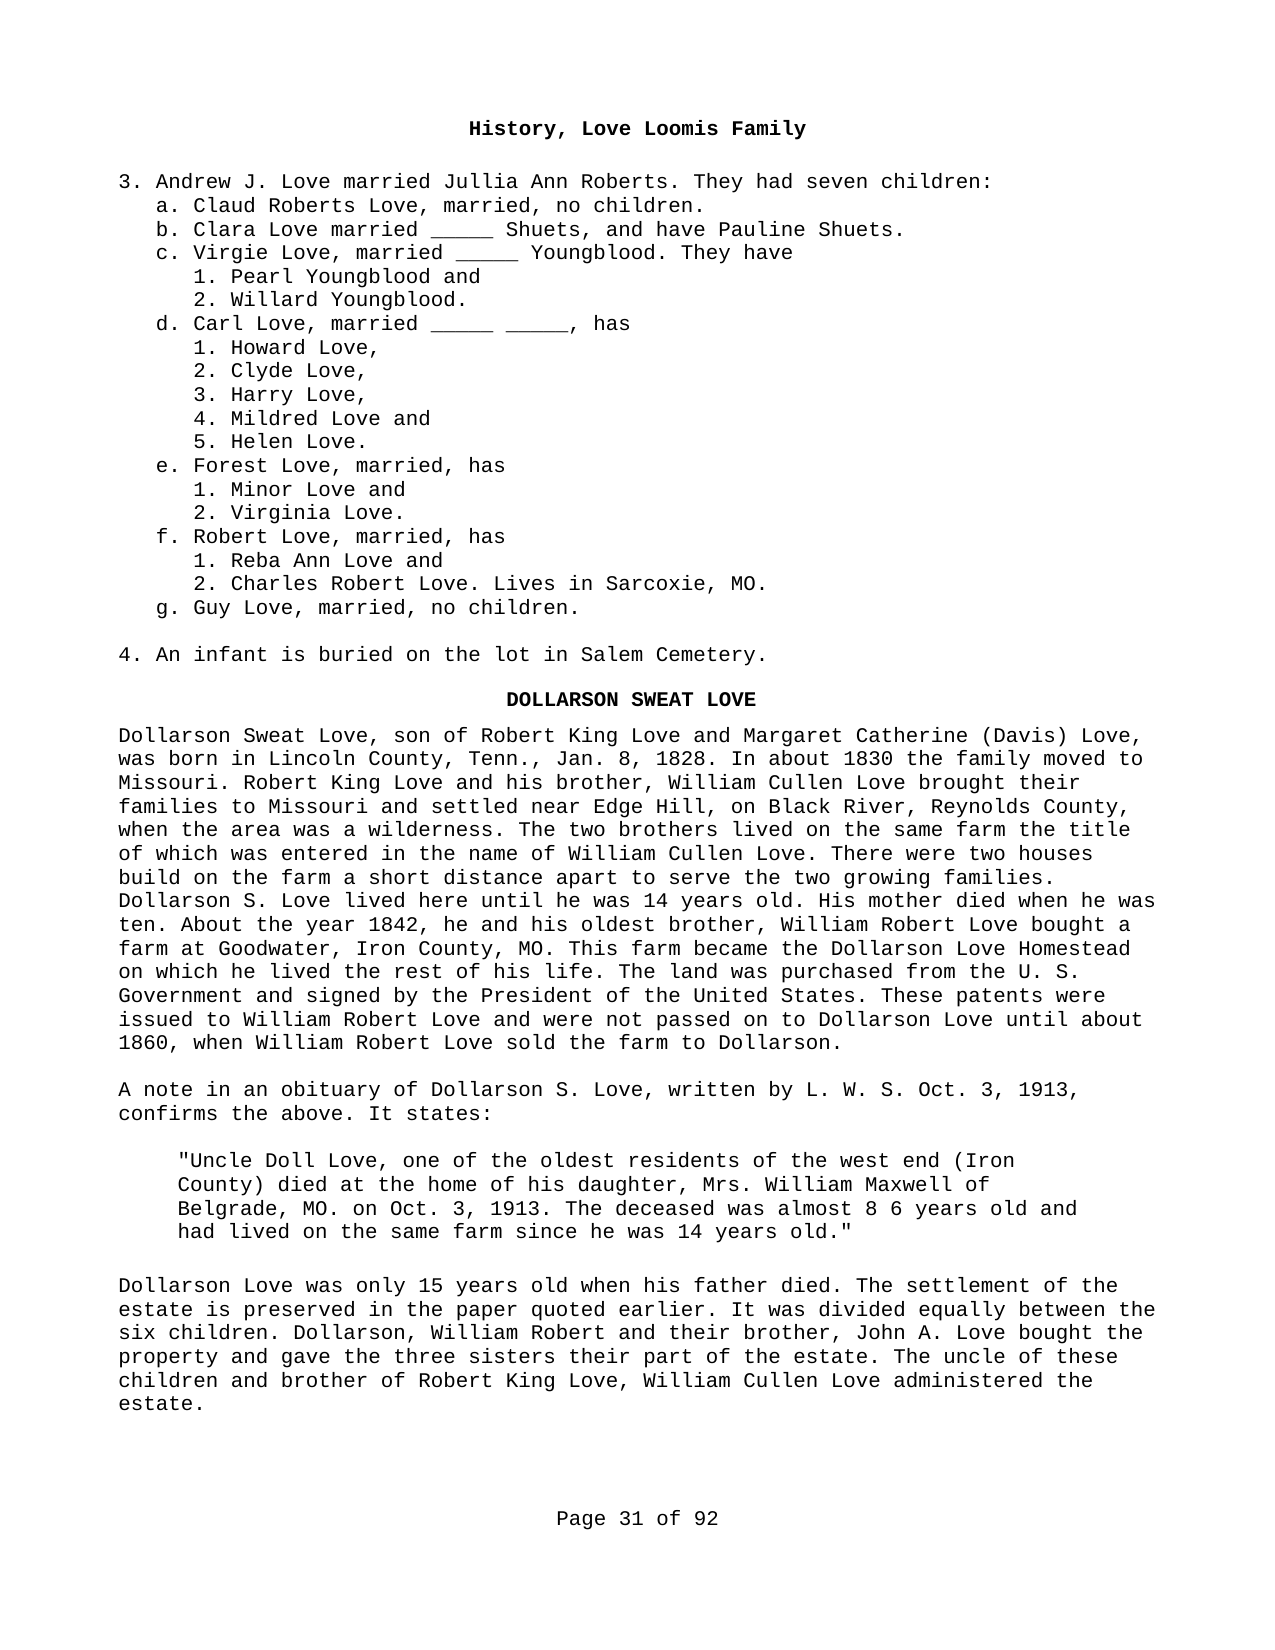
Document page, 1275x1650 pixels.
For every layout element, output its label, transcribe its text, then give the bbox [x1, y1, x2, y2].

text d. Carl Love, married _____ _____, has [118, 313, 1157, 337]
text 4. An infant is buried on the lot in Salem Cemetery. [118, 644, 1157, 668]
text Dollarson Sweat Love, son of Robert King Love and Margaret Catherine (Davis) Love, was born in Lincoln County, Tenn., Jan. 8, 1828. In about 1830 the family moved to Missouri. Robert King Love and his brother, William Cullen Love brought their families to Missouri and settled near Edge Hill, on Black River, Reynolds County, when the area was a wilderness. The two brothers lived on the same farm the title of which was entered in the name of William Cullen Love. There were two houses build on the farm a short distance apart to serve the two growing families. Dollarson S. Love lived here until he was 14 years old. His mother died when he was ten. About the year 1842, he and his oldest brother, William Robert Love bought a farm at Goodwater, Iron County, MO. This farm became the Dollarson Love Homestead on which he lived the rest of his life. The land was purchased from the U. S. Government and signed by the President of the United States. These patents were issued to William Robert Love and were not passed on to Dollarson Love until about 1860, when William Robert Love sold the farm to Dollarson. [118, 725, 1157, 1056]
text 1. Minor Love and [118, 479, 1157, 502]
text c. Virgie Love, married _____ Youngblood. They have [118, 242, 1157, 266]
text g. Guy Love, married, no children. [118, 597, 1157, 621]
text 2. Virginia Love. [118, 502, 1157, 526]
text 2. Willard Youngblood. [118, 289, 1157, 313]
text 4. Mildred Love and [118, 408, 1157, 431]
text 2. Charles Robert Love. Lives in Sarcoxie, MO. [118, 573, 1157, 597]
text a. Claud Roberts Love, married, no children. [118, 195, 1157, 218]
text 3. Harry Love, [118, 384, 1157, 408]
text 1. Howard Love, [118, 337, 1157, 360]
text e. Forest Love, married, has [118, 455, 1157, 479]
text "Uncle Doll Love, one of the oldest residents of the west end (Iron County) died at the home of his daughter, Mrs. William Maxwell of Belgrade, MO. on Oct. 3, 1913. The deceased was almost 8 6 years old and had lived on the same farm since he was 14 years old." [177, 1150, 1098, 1245]
text 5. Helen Love. [118, 431, 1157, 455]
text 1. Pearl Youngblood and [118, 266, 1157, 289]
text Dollarson Love was only 15 years old when his father died. The settlement of the estate is preserved in the paper quoted earlier. It was divided equally between the six children. Dollarson, William Robert and their brother, John A. Love bought the property and gave the three sisters their part of the estate. The uncle of these children and brother of Robert King Love, William Cullen Love administered the estate. [118, 1275, 1157, 1417]
text A note in an obituary of Dollarson S. Love, written by L. W. S. Oct. 3, 1913, confirms the above. It states: [118, 1079, 1157, 1127]
text 2. Clyde Love, [118, 360, 1157, 384]
text f. Robert Love, married, has [118, 526, 1157, 549]
subtitle DOLLARSON SWEAT LOVE [118, 689, 1157, 712]
text b. Clara Love married _____ Shuets, and have Pauline Shuets. [118, 218, 1157, 242]
text 3. Andrew J. Love married Jullia Ann Roberts. They had seven children: [118, 171, 1157, 195]
text 1. Reba Ann Love and [118, 549, 1157, 573]
